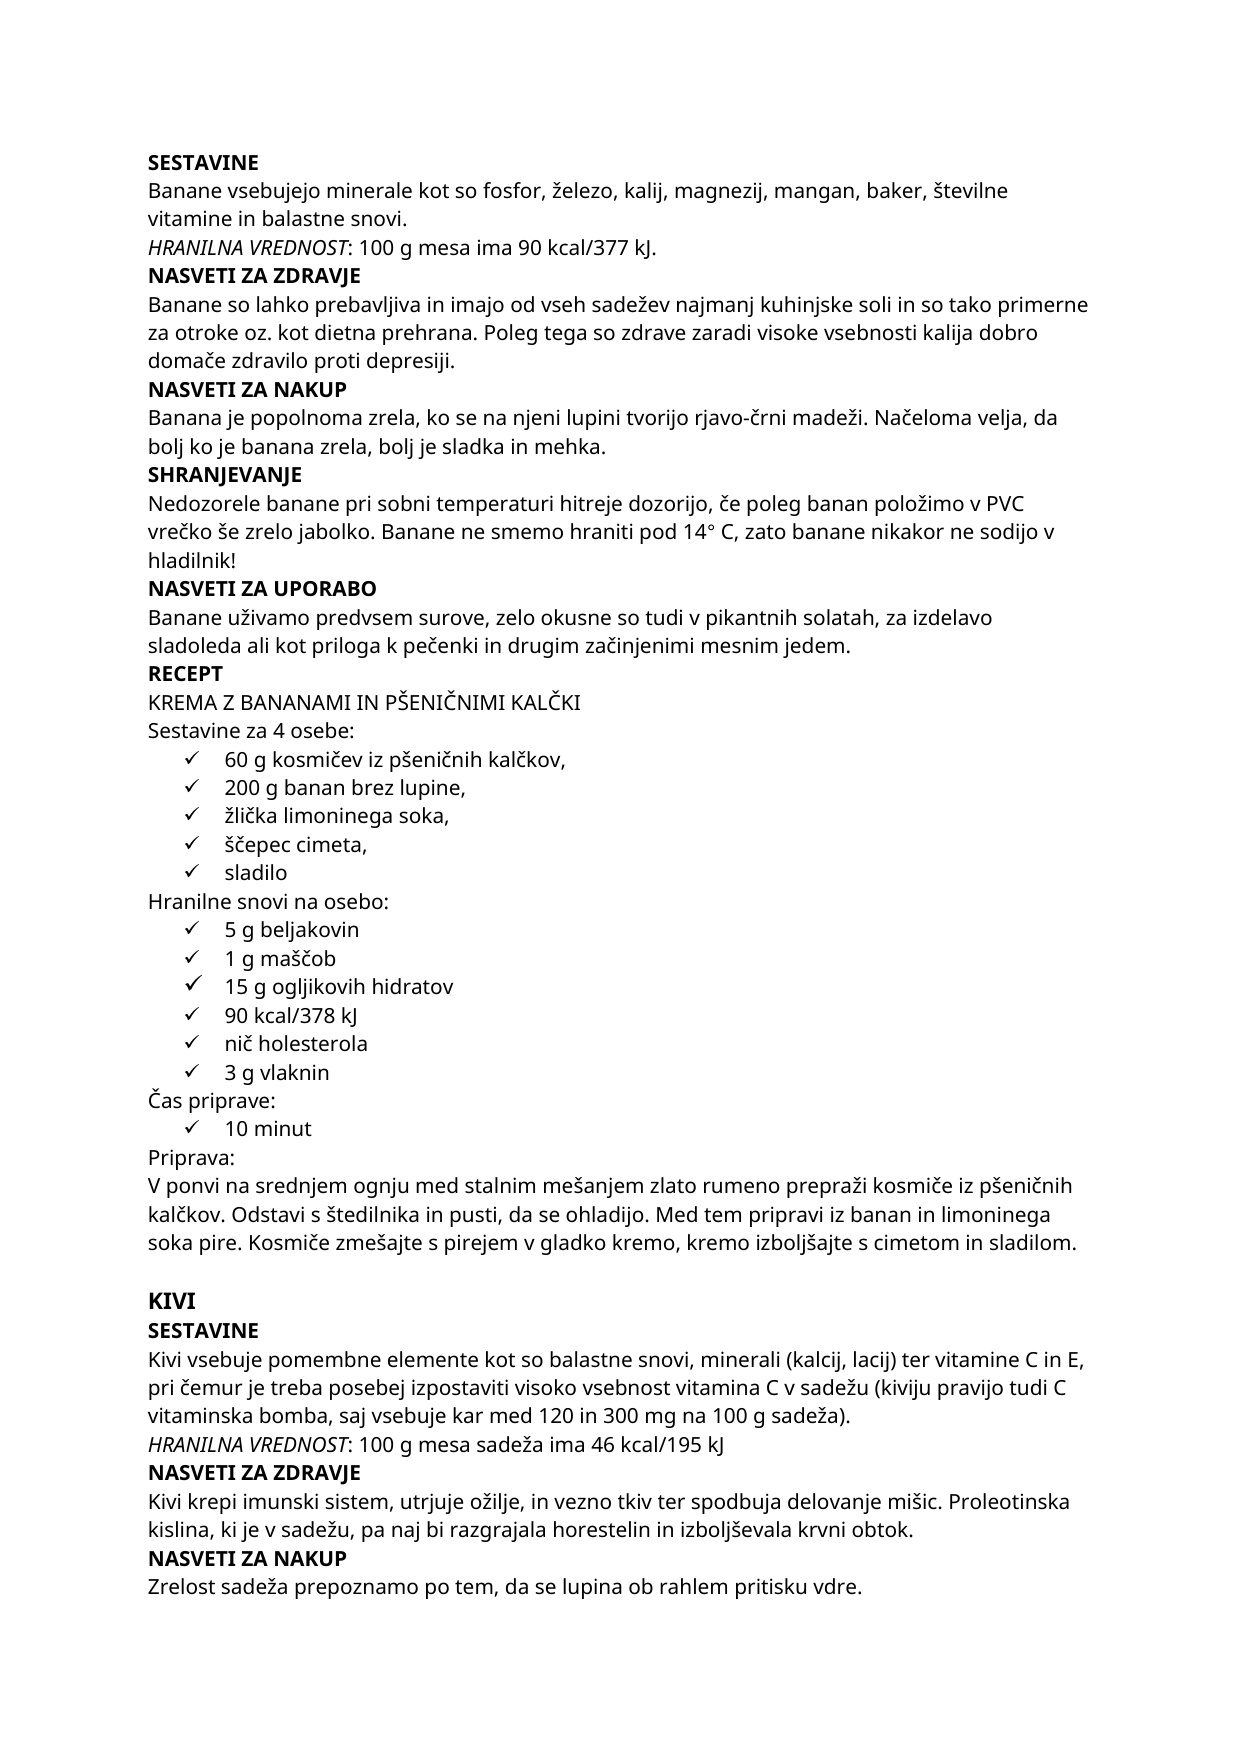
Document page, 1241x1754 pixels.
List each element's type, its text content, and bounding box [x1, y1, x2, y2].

list sladilo [183, 858, 1093, 887]
text Banane vsebujejo minerale kot so fosfor, železo, kalij, magnezij, mangan, baker, številne vitamine in balastne snovi. [148, 176, 1093, 233]
text Hranilne snovi na osebo: [148, 887, 1093, 915]
text Čas priprave: [148, 1086, 1093, 1114]
text HRANILNA VREDNOST: 100 g mesa sadeža ima 46 kcal/195 kJ [148, 1430, 1093, 1458]
list žlička limoninega soka, [183, 802, 1093, 830]
list 5 g beljakovin [183, 915, 1093, 944]
list 200 g banan brez lupine, [183, 773, 1093, 802]
text Banana je popolnoma zrela, ko se na njeni lupini tvorijo rjavo-črni madeži. Načeloma velja, da bolj ko je banana zrela, bolj je sladka in mehka. [148, 403, 1093, 460]
text Banane uživamo predvsem surove, zelo okusne so tudi v pikantnih solatah, za izdelavo sladoleda ali kot priloga k pečenki in drugim začinjenimi mesnim jedem. [148, 603, 1093, 659]
text V ponvi na srednjem ognju med stalnim mešanjem zlato rumeno prepraži kosmiče iz pšeničnih kalčkov. Odstavi s štedilnika in pusti, da se ohladijo. Med tem pripravi iz banan in limoninega soka pire. Kosmiče zmešajte s pirejem v gladko kremo, kremo izboljšajte s cimetom in sladilom. [148, 1171, 1093, 1257]
subtitle NASVETI ZA NAKUP [148, 1544, 1093, 1572]
text RECEPT [148, 659, 1093, 688]
text SESTAVINE [148, 148, 1093, 176]
subtitle NASVETI ZA ZDRAVJE [148, 1458, 1093, 1487]
text Sestavine za 4 osebe: [148, 716, 1093, 745]
text Priprava: [148, 1143, 1093, 1171]
list 15 g ogljikovih hidratov [183, 972, 1093, 1001]
list 3 g vlaknin [183, 1058, 1093, 1086]
text NASVETI ZA ZDRAVJE [148, 261, 1093, 290]
list ščepec cimeta, [183, 830, 1093, 858]
list nič holesterola [183, 1029, 1093, 1058]
subtitle NASVETI ZA NAKUP [148, 375, 1093, 403]
subtitle KIVI [148, 1285, 1093, 1316]
list 1 g maščob [183, 944, 1093, 972]
list 60 g kosmičev iz pšeničnih kalčkov, [183, 745, 1093, 773]
text Banane so lahko prebavljiva in imajo od vseh sadežev najmanj kuhinjske soli in so tako primerne za otroke oz. kot dietna prehrana. Poleg tega so zdrave zaradi visoke vsebnosti kalija dobro domače zdravilo proti depresiji. [148, 290, 1093, 375]
subtitle SHRANJEVANJE [148, 460, 1093, 489]
list 90 kcal/378 kJ [183, 1001, 1093, 1029]
list 10 minut [183, 1114, 1093, 1143]
text Nedozorele banane pri sobni temperaturi hitreje dozorijo, če poleg banan položimo v PVC vrečko še zrelo jabolko. Banane ne smemo hraniti pod 14° C, zato banane nikakor ne sodijo v hladilnik! [148, 489, 1093, 574]
subtitle NASVETI ZA UPORABO [148, 574, 1093, 603]
subtitle SESTAVINE [148, 1316, 1093, 1345]
text Zrelost sadeža prepoznamo po tem, da se lupina ob rahlem pritisku vdre. [148, 1572, 1093, 1601]
text HRANILNA VREDNOST: 100 g mesa ima 90 kcal/377 kJ. [148, 233, 1093, 261]
text KREMA Z BANANAMI IN PŠENIČNIMI KALČKI [148, 688, 1093, 716]
text Kivi vsebuje pomembne elemente kot so balastne snovi, minerali (kalcij, lacij) ter vitamine C in E, pri čemur je treba posebej izpostaviti visoko vsebnost vitamina C v sadežu (kiviju pravijo tudi C vitaminska bomba, saj vsebuje kar med 120 in 300 mg na 100 g sadeža). [148, 1345, 1093, 1430]
text Kivi krepi imunski sistem, utrjuje ožilje, in vezno tkiv ter spodbuja delovanje mišic. Proleotinska kislina, ki je v sadežu, pa naj bi razgrajala horestelin in izboljševala krvni obtok. [148, 1487, 1093, 1544]
